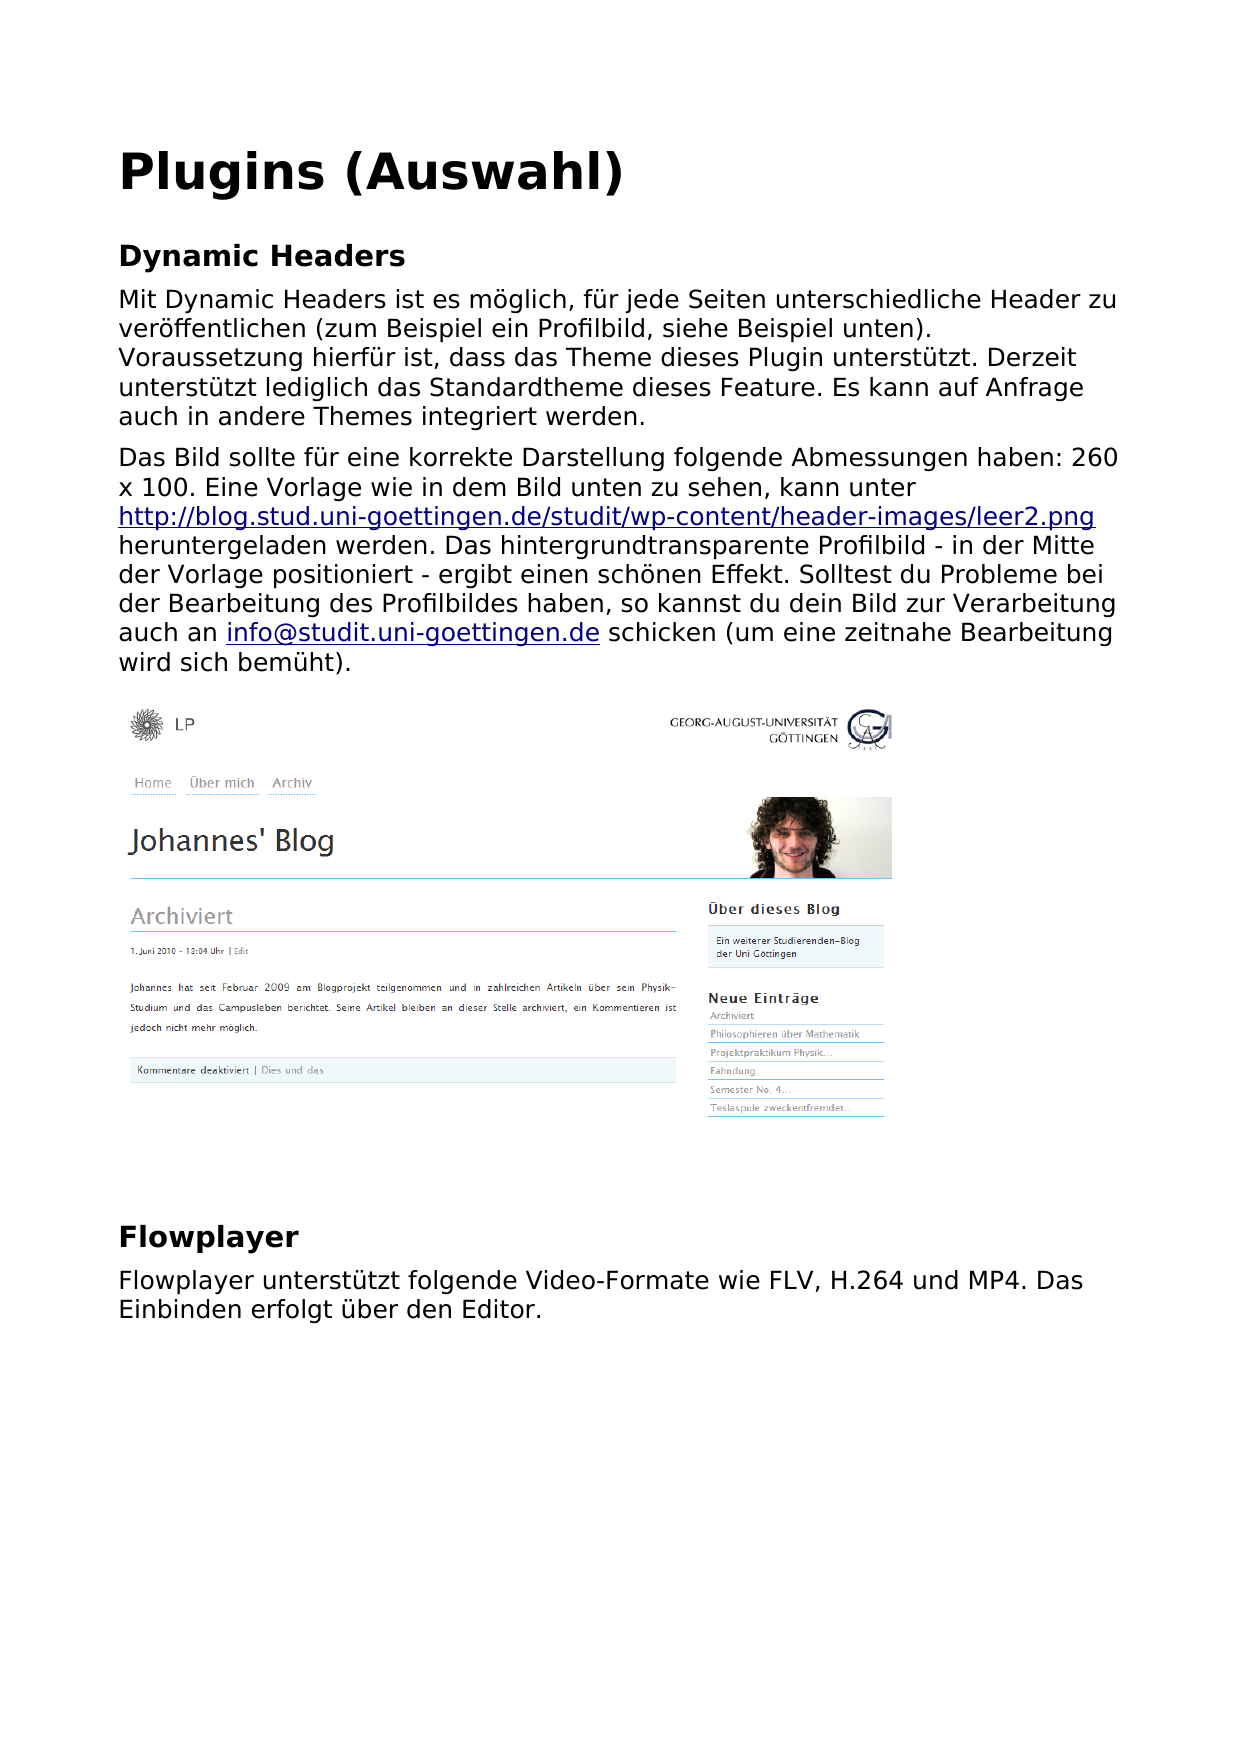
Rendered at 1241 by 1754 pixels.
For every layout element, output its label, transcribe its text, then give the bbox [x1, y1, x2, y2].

subtitle Flowplayer [118, 1220, 1122, 1254]
subtitle Plugins (Auswahl) [118, 143, 1122, 201]
text Mit Dynamic Headers ist es möglich, für jede Seiten unterschiedliche Header zu veröffentlichen (zum Beispiel ein Profilbild, siehe Beispiel unten). Voraussetzung hierfür ist, dass das Theme dieses Plugin unterstützt. Derzeit unterstützt lediglich das Standardtheme dieses Feature. Es kann auf Anfrage auch in andere Themes integriert werden. [118, 285, 1122, 431]
subtitle Dynamic Headers [118, 239, 1122, 273]
picture [118, 689, 900, 1119]
text Flowplayer unterstützt folgende Video-Formate wie FLV, H.264 und MP4. Das Einbinden erfolgt über den Editor. [118, 1266, 1122, 1325]
text Das Bild sollte für eine korrekte Darstellung folgende Abmessungen haben: 260 x 100. Eine Vorlage wie in dem Bild unten zu sehen, kann unter http://blog.stud.uni-goettingen.de/studit/wp-content/header-images/leer2.png heruntergeladen werden. Das hintergrundtransparente Profilbild - in der Mitte der Vorlage positioniert - ergibt einen schönen Effekt. Solltest du Probleme bei der Bearbeitung des Profilbildes haben, so kannst du dein Bild zur Verarbeitung auch an info@studit.uni-goettingen.de schicken (um eine zeitnahe Bearbeitung wird sich bemüht). [118, 444, 1122, 677]
